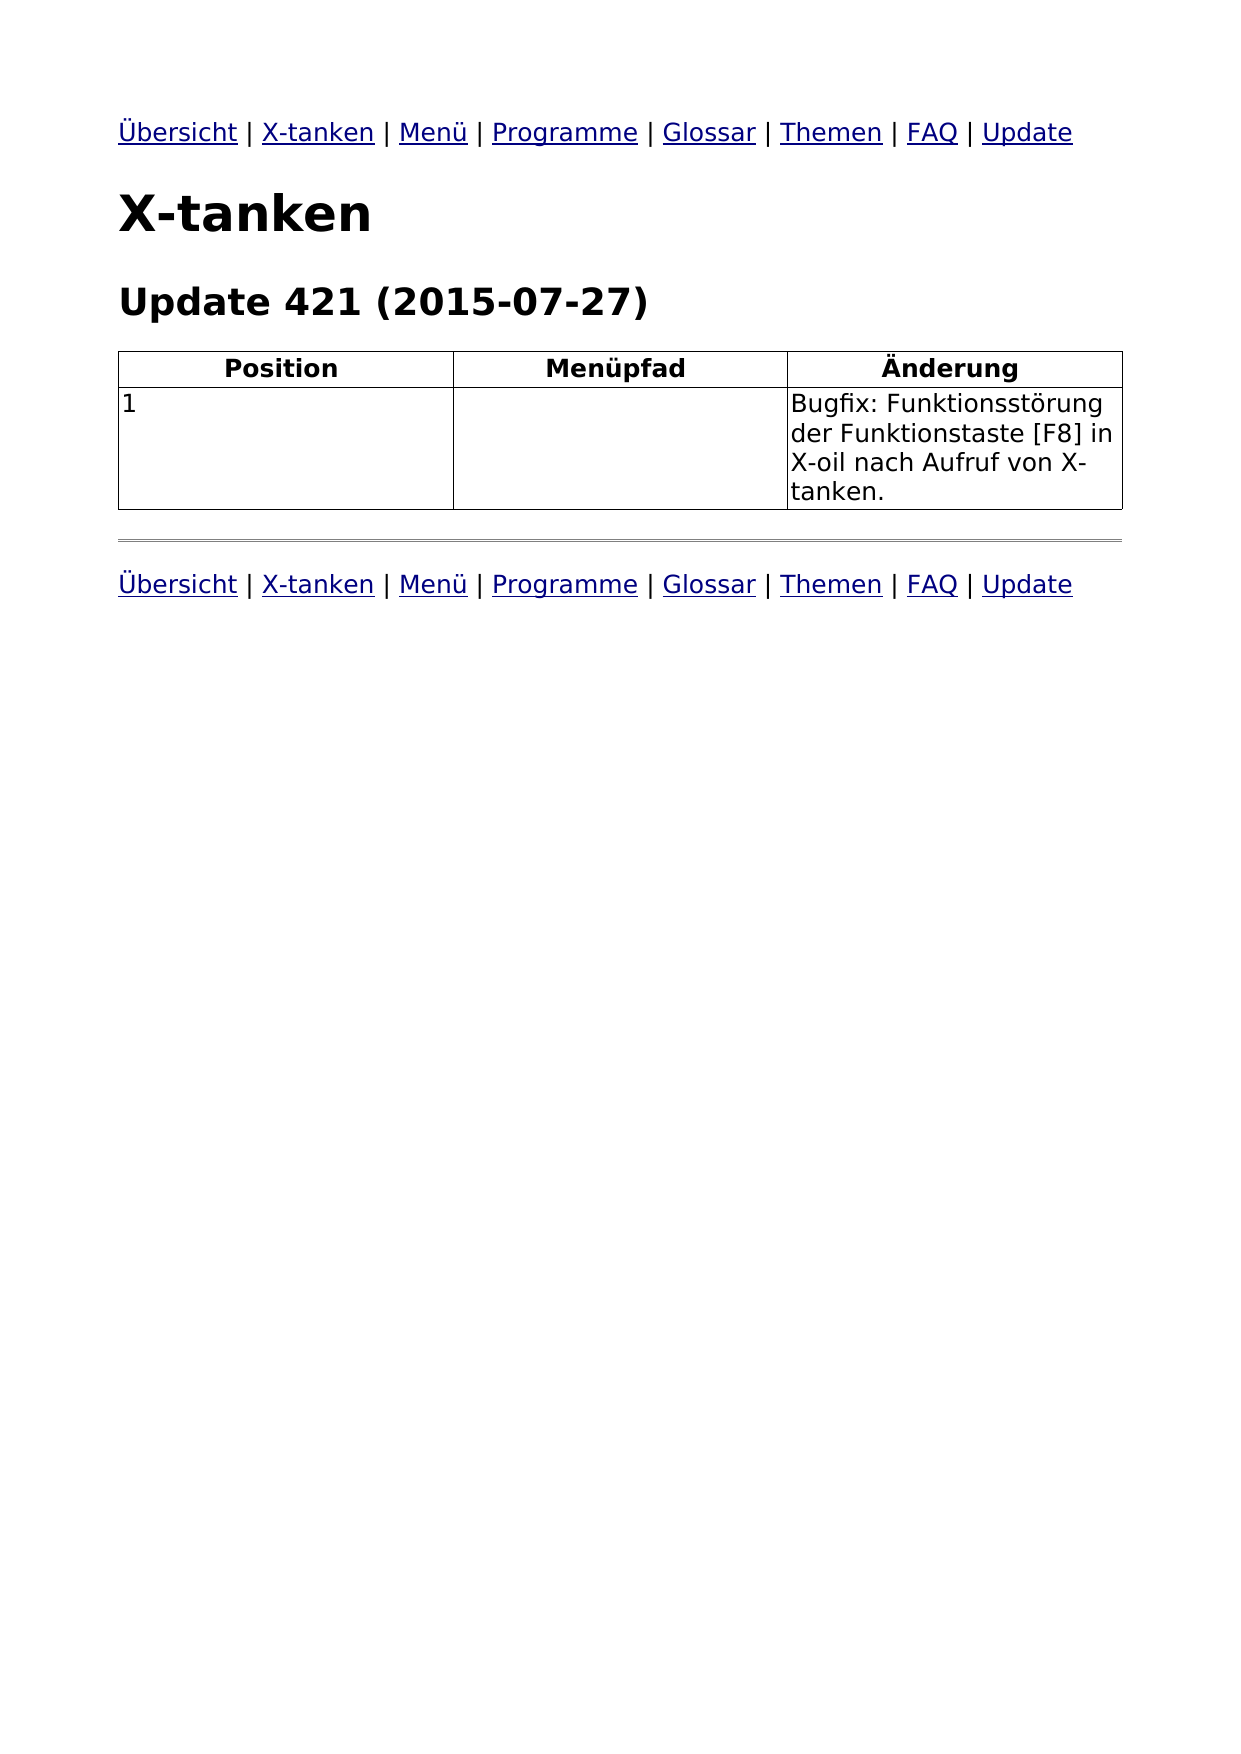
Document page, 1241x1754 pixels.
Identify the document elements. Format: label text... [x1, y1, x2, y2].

table_cell 1 [119, 388, 453, 509]
table_cell Bugfix: Funktionsstörung der Funktionstaste [F8] in X-oil nach Aufruf von X-tanken. [788, 388, 1122, 509]
text Übersicht | X-tanken | Menü | Programme | Glossar | Themen | FAQ | Update [118, 570, 1122, 599]
table_cell [454, 388, 787, 509]
text Übersicht | X-tanken | Menü | Programme | Glossar | Themen | FAQ | Update [118, 118, 1122, 147]
table_header Änderung [788, 352, 1122, 387]
table_header Menüpfad [454, 352, 787, 387]
subtitle X-tanken [118, 185, 1122, 243]
subtitle Update 421 (2015-07-27) [118, 281, 1122, 324]
table_header Position [119, 352, 453, 387]
